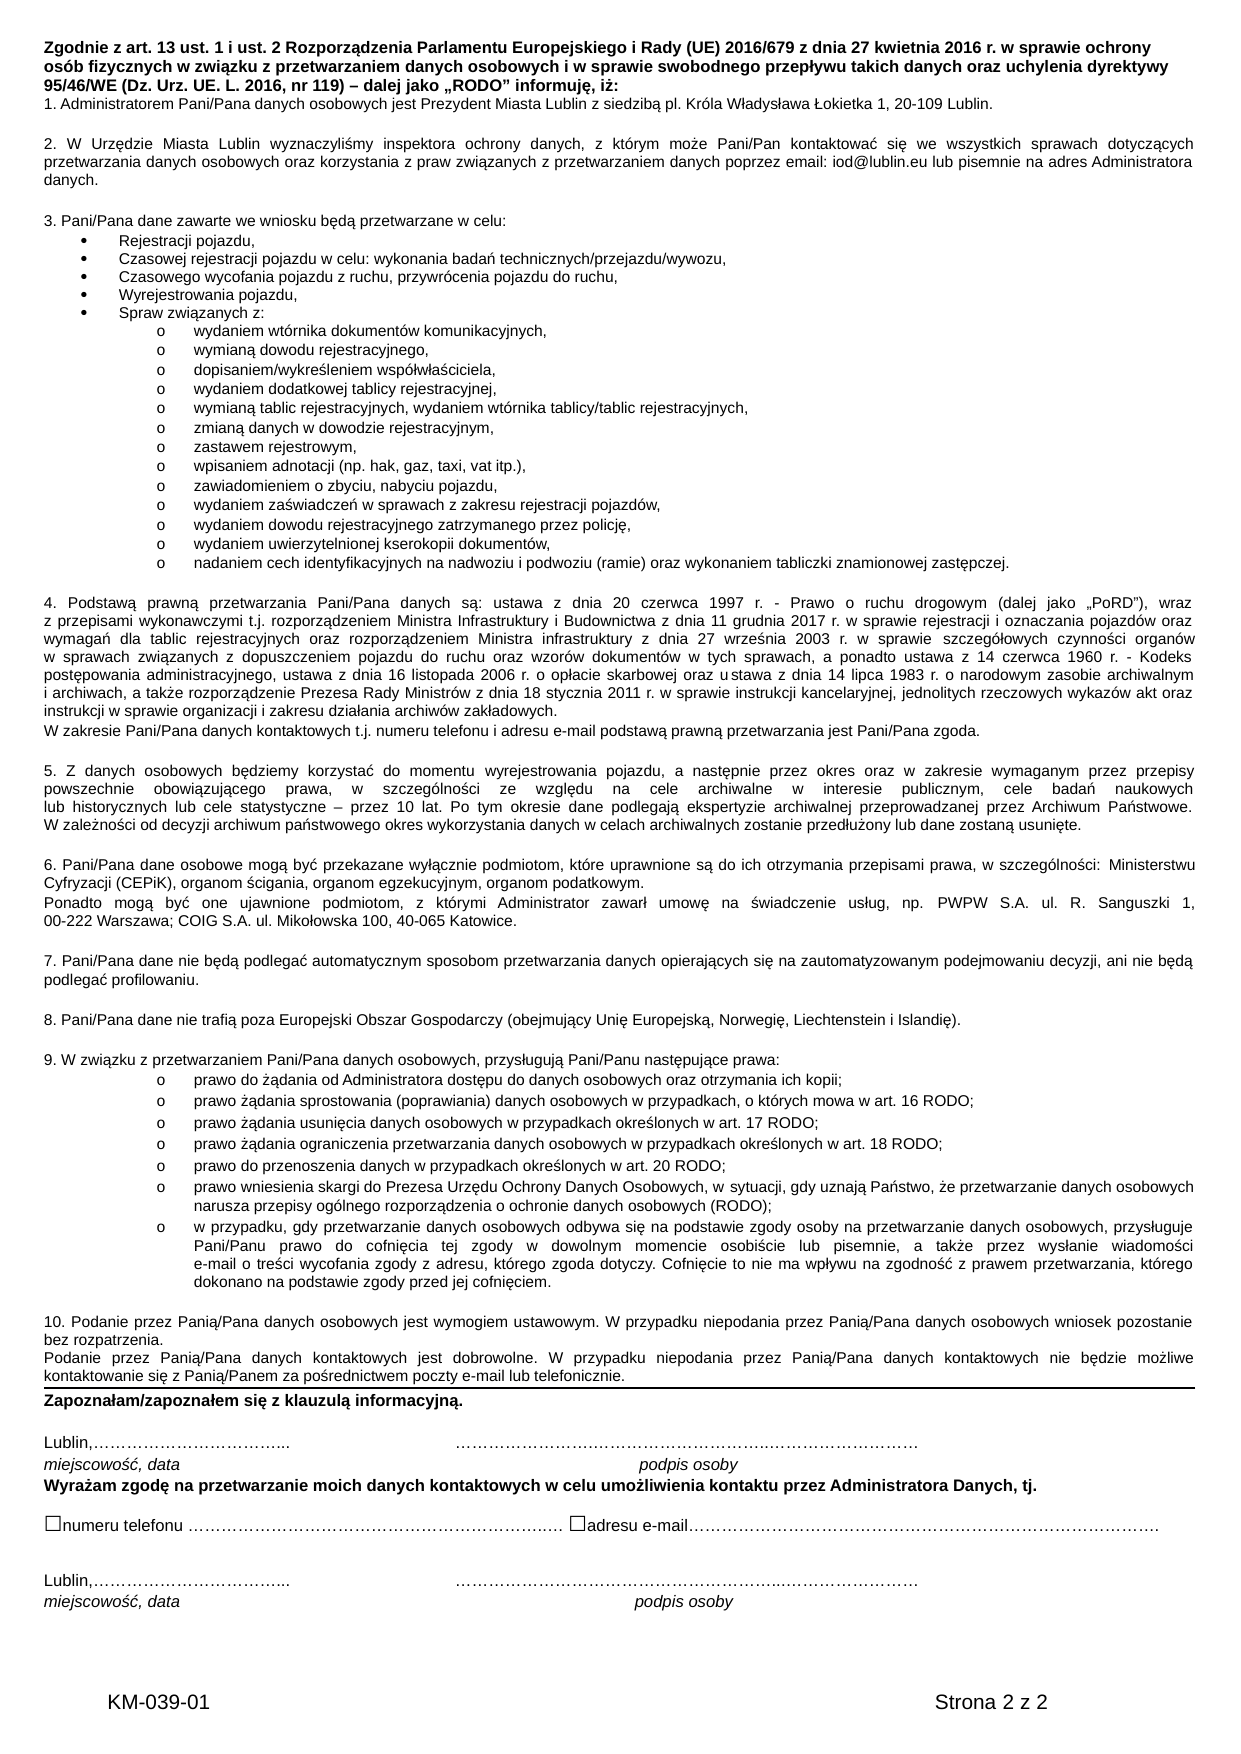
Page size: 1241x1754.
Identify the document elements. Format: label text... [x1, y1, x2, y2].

text 4. Podstawą prawną przetwarzania Pani/Pana danych są: ustawa z dnia 20 czerwca 1997 r. - Prawo o ruchu drogowym (dalej jako „PoRD”), wraz z przepisami wykonawczymi t.j. rozporządzeniem Ministra Infrastruktury i Budownictwa z dnia 11 grudnia 2017 r. w sprawie rejestracji i oznaczania pojazdów oraz wymagań dla tablic rejestracyjnych oraz rozporządzeniem Ministra infrastruktury z dnia 27 września 2003 r. w sprawie szczegółowych czynności organów w sprawach związanych z dopuszczeniem pojazdu do ruchu oraz wzorów dokumentów w tych sprawach, a ponadto ustawa z 14 czerwca 1960 r. - Kodeks postępowania administracyjnego, ustawa z dnia 16 listopada 2006 r. o opłacie skarbowej oraz ustawa z dnia 14 lipca 1983 r. o narodowym zasobie archiwalnym i archiwach, a także rozporządzenie Prezesa Rady Ministrów z dnia 18 stycznia 2011 r. w sprawie instrukcji kancelaryjnej, jednolitych rzeczowych wykazów akt oraz instrukcji w sprawie organizacji i zakresu działania archiwów zakładowych. [44, 593, 1195, 719]
list wydaniem uwierzytelnionej kserokopii dokumentów, [156, 534, 1195, 554]
list wymianą dowodu rejestracyjnego, [156, 341, 1195, 360]
list zastawem rejestrowym, [156, 438, 1195, 457]
text miejscowość, data podpis osoby [44, 1454, 1195, 1474]
list Czasowej rejestracji pojazdu w celu: wykonania badań technicznych/przejazdu/wywozu, [81, 249, 1195, 267]
list zmianą danych w dowodzie rejestracyjnym, [156, 418, 1195, 438]
text Zapoznałam/zapoznałem się z klauzulą informacyjną. [44, 1391, 1195, 1410]
list wymianą tablic rejestracyjnych, wydaniem wtórnika tablicy/tablic rejestracyjnych, [156, 399, 1195, 418]
list prawo do przenoszenia danych w przypadkach określonych w art. 20 RODO; [156, 1156, 1195, 1176]
text 9. W związku z przetwarzaniem Pani/Pana danych osobowych, przysługują Pani/Panu następujące prawa: [44, 1050, 1195, 1068]
list Rejestracji pojazdu, [81, 231, 1195, 249]
list zawiadomieniem o zbyciu, nabyciu pojazdu, [156, 476, 1195, 496]
list prawo wniesienia skargi do Prezesa Urzędu Ochrony Danych Osobowych, w sytuacji, gdy uznają Państwo, że przetwarzanie danych osobowych narusza przepisy ogólnego rozporządzenia o ochronie danych osobowych (RODO); [156, 1178, 1195, 1215]
text 3. Pani/Pana dane zawarte we wniosku będą przetwarzane w celu: [44, 211, 1195, 229]
text W zakresie Pani/Pana danych kontaktowych t.j. numeru telefonu i adresu e-mail podstawą prawną przetwarzania jest Pani/Pana zgoda. [44, 722, 1195, 740]
list prawo żądania sprostowania (poprawiania) danych osobowych w przypadkach, o których mowa w art. 16 RODO; [156, 1092, 1195, 1111]
text 10. Podanie przez Panią/Pana danych osobowych jest wymogiem ustawowym. W przypadku niepodania przez Panią/Pana danych osobowych wniosek pozostanie bez rozpatrzenia. Podanie przez Panią/Pana danych kontaktowych jest dobrowolne. W przypadku niepodania przez Panią/Pana danych kontaktowych nie będzie możliwe kontaktowanie się z Panią/Panem za pośrednictwem poczty e-mail lub telefonicznie. [44, 1313, 1195, 1387]
list wpisaniem adnotacji (np. hak, gaz, taxi, vat itp.), [156, 457, 1195, 476]
list wydaniem dowodu rejestracyjnego zatrzymanego przez policję, [156, 515, 1195, 534]
text Wyrażam zgodę na przetwarzanie moich danych kontaktowych w celu umożliwienia kontaktu przez Administratora Danych, tj. ☐numeru telefonu ………………………………………………………..… ☐adresu e-mail…………………………………………………………………………. [44, 1476, 1195, 1537]
text miejscowość, data podpis osoby [44, 1592, 1195, 1611]
list w przypadku, gdy przetwarzanie danych osobowych odbywa się na podstawie zgody osoby na przetwarzanie danych osobowych, przysługuje Pani/Panu prawo do cofnięcia tej zgody w dowolnym momencie osobiście lub pisemnie, a także przez wysłanie wiadomości e-mail o treści wycofania zgody z adresu, którego zgoda dotyczy. Cofnięcie to nie ma wpływu na zgodność z prawem przetwarzania, którego dokonano na podstawie zgody przed jej cofnięciem. [156, 1217, 1195, 1291]
list wydaniem dodatkowej tablicy rejestracyjnej, [156, 379, 1195, 399]
list prawo do żądania od Administratora dostępu do danych osobowych oraz otrzymania ich kopii; [156, 1071, 1195, 1090]
text 2. W Urzędzie Miasta Lublin wyznaczyliśmy inspektora ochrony danych, z którym może Pani/Pan kontaktować się we wszystkich sprawach dotyczących przetwarzania danych osobowych oraz korzystania z praw związanych z przetwarzaniem danych poprzez email: iod@lublin.eu lub pisemnie na adres Administratora danych. [44, 135, 1195, 189]
text 6. Pani/Pana dane osobowe mogą być przekazane wyłącznie podmiotom, które uprawnione są do ich otrzymania przepisami prawa, w szczególności: Ministerstwu Cyfryzacji (CEPiK), organom ścigania, organom egzekucyjnym, organom podatkowym. [44, 856, 1195, 892]
list Wyrejestrowania pojazdu, [81, 285, 1195, 303]
text Ponadto mogą być one ujawnione podmiotom, z którymi Administrator zawarł umowę na świadczenie usług, np. PWPW S.A. ul. R. Sanguszki 1, 00-222 Warszawa; COIG S.A. ul. Mikołowska 100, 40-065 Katowice. [44, 894, 1195, 930]
list dopisaniem/wykreśleniem współwłaściciela, [156, 360, 1195, 379]
list prawo żądania usunięcia danych osobowych w przypadkach określonych w art. 17 RODO; [156, 1113, 1195, 1133]
list nadaniem cech identyfikacyjnych na nadwoziu i podwoziu (ramie) oraz wykonaniem tabliczki znamionowej zastępczej. [156, 554, 1195, 573]
text 7. Pani/Pana dane nie będą podlegać automatycznym sposobom przetwarzania danych opierających się na zautomatyzowanym podejmowaniu decyzji, ani nie będą podlegać profilowaniu. [44, 952, 1195, 988]
list wydaniem zaświadczeń w sprawach z zakresu rejestracji pojazdów, [156, 496, 1195, 515]
text Zgodnie z art. 13 ust. 1 i ust. 2 Rozporządzenia Parlamentu Europejskiego i Rady (UE) 2016/679 z dnia 27 kwietnia 2016 r. w sprawie ochrony osób fizycznych w związku z przetwarzaniem danych osobowych i w sprawie swobodnego przepływu takich danych oraz uchylenia dyrektywy 95/46/WE (Dz. Urz. UE. L. 2016, nr 119) – dalej jako „RODO” informuję, iż: [44, 37, 1195, 95]
list Czasowego wycofania pojazdu z ruchu, przywrócenia pojazdu do ruchu, [81, 267, 1195, 285]
text 8. Pani/Pana dane nie trafią poza Europejski Obszar Gospodarczy (obejmujący Unię Europejską, Norwegię, Liechtenstein i Islandię). [44, 1010, 1195, 1028]
text Lublin,……………………………... …………………….…………………………..……………………… [44, 1433, 1195, 1452]
list Spraw związanych z: [81, 303, 1195, 321]
text 1. Administratorem Pani/Pana danych osobowych jest Prezydent Miasta Lublin z siedzibą pl. Króla Władysława Łokietka 1, 20-109 Lublin. [44, 95, 1195, 113]
list wydaniem wtórnika dokumentów komunikacyjnych, [156, 321, 1195, 341]
list prawo żądania ograniczenia przetwarzania danych osobowych w przypadkach określonych w art. 18 RODO; [156, 1135, 1195, 1154]
text 5. Z danych osobowych będziemy korzystać do momentu wyrejestrowania pojazdu, a następnie przez okres oraz w zakresie wymaganym przez przepisy powszechnie obowiązującego prawa, w szczególności ze względu na cele archiwalne w interesie publicznym, cele badań naukowych lub historycznych lub cele statystyczne – przez 10 lat. Po tym okresie dane podlegają ekspertyzie archiwalnej przeprowadzanej przez Archiwum Państwowe. W zależności od decyzji archiwum państwowego okres wykorzystania danych w celach archiwalnych zostanie przedłużony lub dane zostaną usunięte. [44, 762, 1195, 834]
text Lublin,……………………………... …………………………………………………...…………………… [44, 1570, 1195, 1589]
